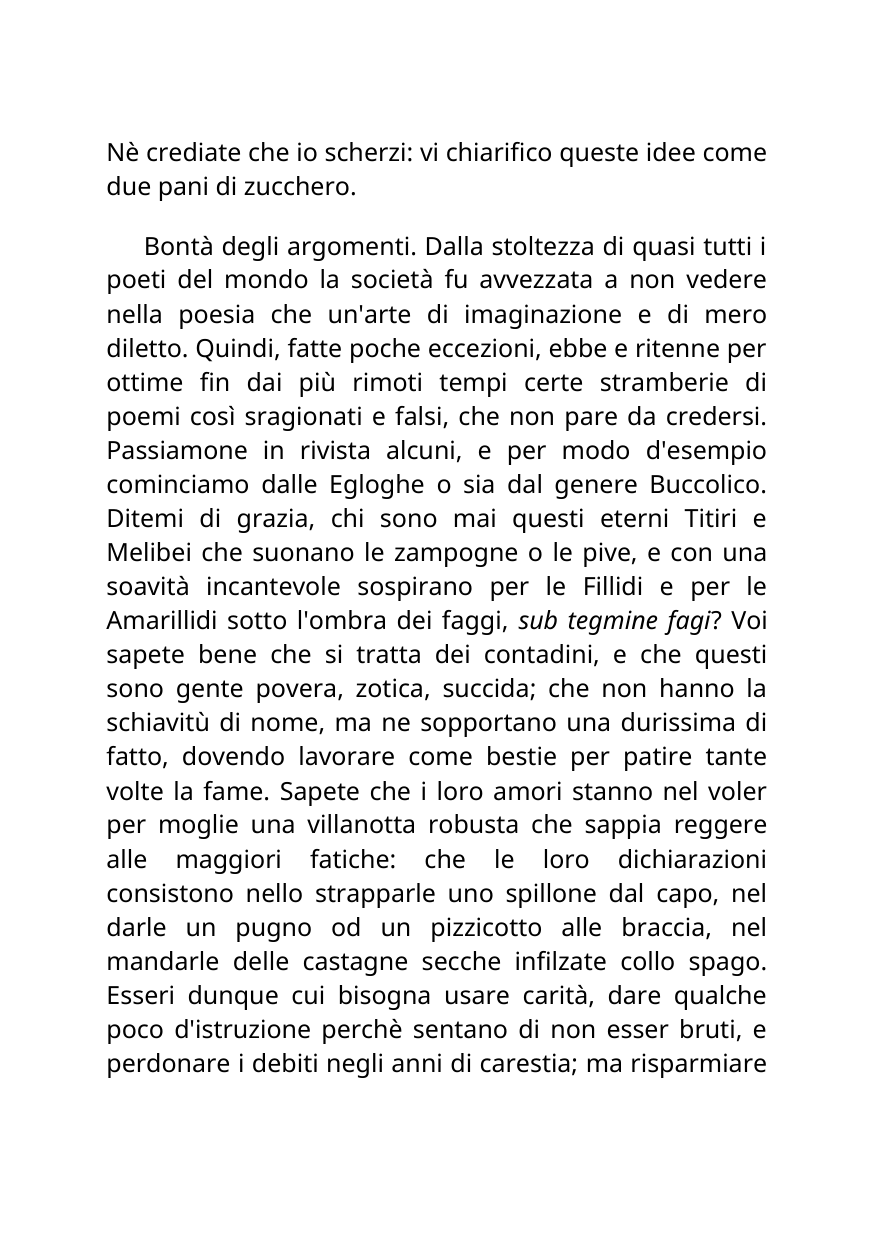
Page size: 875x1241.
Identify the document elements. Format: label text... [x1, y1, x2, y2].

text Nè crediate che io scherzi: vi chiarifico queste idee come due pani di zucchero. [106, 135, 768, 203]
text Bontà degli argomenti. Dalla stoltezza di quasi tutti i poeti del mondo la società fu avvezzata a non vedere nella poesia che un'arte di imaginazione e di mero diletto. Quindi, fatte poche eccezioni, ebbe e ritenne per ottime fin dai più rimoti tempi certe stramberie di poemi così sragionati e falsi, che non pare da credersi. Passiamone in rivista alcuni, e per modo d'esempio cominciamo dalle Egloghe o sia dal genere Buccolico. Ditemi di grazia, chi sono mai questi eterni Titiri e Melibei che suonano le zampogne o le pive, e con una soavità incantevole sospirano per le Fillidi e per le Amarillidi sotto l'ombra dei faggi, sub tegmine fagi? Voi sapete bene che si tratta dei contadini, e che questi sono gente povera, zotica, succida; che non hanno la schiavitù di nome, ma ne sopportano una durissima di fatto, dovendo lavorare come bestie per patire tante volte la fame. Sapete che i loro amori stanno nel voler per moglie una villanotta robusta che sappia reggere alle maggiori fatiche: che le loro dichiarazioni consistono nello strapparle uno spillone dal capo, nel darle un pugno od un pizzicotto alle braccia, nel mandarle delle castagne secche infilzate collo spago. Esseri dunque cui bisogna usare carità, dare qualche poco d'istruzione perchè sentano di non esser bruti, e perdonare i debiti negli anni di carestia; ma risparmiare [106, 228, 768, 1080]
